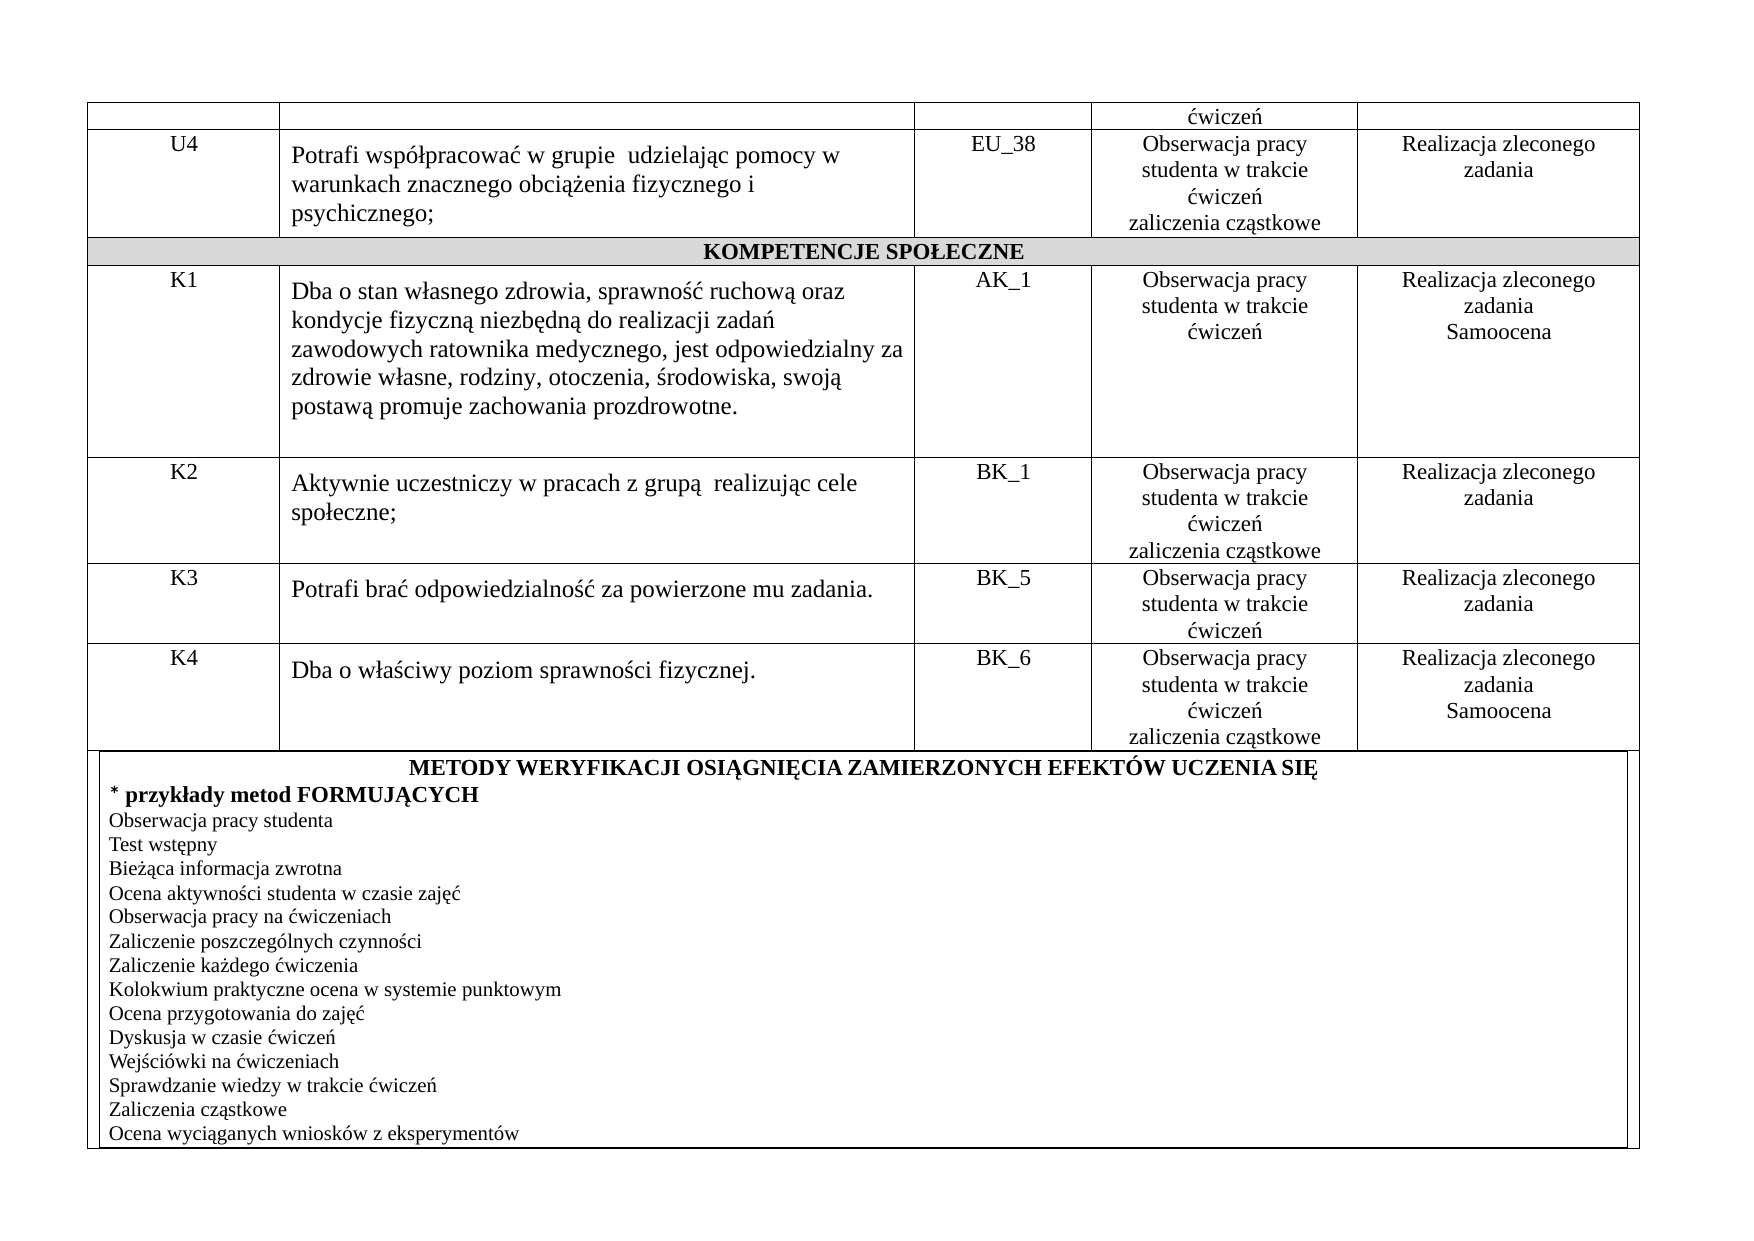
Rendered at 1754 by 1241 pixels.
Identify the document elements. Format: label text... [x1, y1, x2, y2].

table_cell Realizacja zleconego zadania Samoocena [1358, 644, 1639, 750]
table_cell K2 [88, 458, 279, 563]
table_cell K1 [88, 266, 279, 457]
table_cell EU_38 [915, 130, 1091, 237]
table_cell Aktywnie uczestniczy w pracach z grupą realizując cele społeczne; [280, 458, 914, 563]
table_cell BK_5 [915, 564, 1091, 643]
table_cell U4 [88, 130, 279, 237]
table_cell Potrafi brać odpowiedzialność za powierzone mu zadania. [280, 564, 914, 643]
table_cell Dba o stan własnego zdrowia, sprawność ruchową oraz kondycje fizyczną niezbędną do realizacji zadań zawodowych ratownika medycznego, jest odpowiedzialny za zdrowie własne, rodziny, otoczenia, środowiska, swoją postawą promuje zachowania prozdrowotne. [280, 266, 914, 457]
table_cell Potrafi współpracować w grupie udzielając pomocy w warunkach znacznego obciążenia fizycznego i psychicznego; [280, 130, 914, 237]
table_cell [1358, 103, 1639, 129]
table_cell Realizacja zleconego zadania Samoocena [1358, 266, 1639, 457]
table_cell Realizacja zleconego zadania [1358, 130, 1639, 237]
table_cell K3 [88, 564, 279, 643]
table_cell BK_1 [915, 458, 1091, 563]
table_cell Dba o właściwy poziom sprawności fizycznej. [280, 644, 914, 750]
table_cell Realizacja zleconego zadania [1358, 458, 1639, 563]
table_cell ćwiczeń [1092, 103, 1357, 129]
table_cell [280, 103, 914, 129]
table_cell Obserwacja pracy studenta w trakcie ćwiczeń [1092, 266, 1357, 457]
table_cell KOMPETENCJE SPOŁECZNE [88, 238, 1639, 265]
table_cell Obserwacja pracy studenta w trakcie ćwiczeń [1092, 564, 1357, 643]
table_cell Obserwacja pracy studenta w trakcie ćwiczeń zaliczenia cząstkowe [1092, 130, 1357, 237]
table_cell Realizacja zleconego zadania [1358, 564, 1639, 643]
table_cell [88, 103, 279, 129]
table_cell Obserwacja pracy studenta w trakcie ćwiczeń zaliczenia cząstkowe [1092, 458, 1357, 563]
table_cell BK_6 [915, 644, 1091, 750]
table_cell AK_1 [915, 266, 1091, 457]
table_cell K4 [88, 644, 279, 750]
table_cell METODY WERYFIKACJI OSIĄGNIĘCIA ZAMIERZONYCH EFEKTÓW UCZENIA SIĘ * przykłady metod FORMUJĄCYCH Obserwacja pracy studenta Test wstępny Bieżąca informacja zwrotna Ocena aktywności studenta w czasie zajęć Obserwacja pracy na ćwiczeniach Zaliczenie poszczególnych czynności Zaliczenie każdego ćwiczenia Kolokwium praktyczne ocena w systemie punktowym Ocena przygotowania do zajęć Dyskusja w czasie ćwiczeń Wejściówki na ćwiczeniach Sprawdzanie wiedzy w trakcie ćwiczeń Zaliczenia cząstkowe Ocena wyciąganych wniosków z eksperymentów [100, 752, 1627, 1147]
table_cell [915, 103, 1091, 129]
table_cell Obserwacja pracy studenta w trakcie ćwiczeń zaliczenia cząstkowe [1092, 644, 1357, 750]
